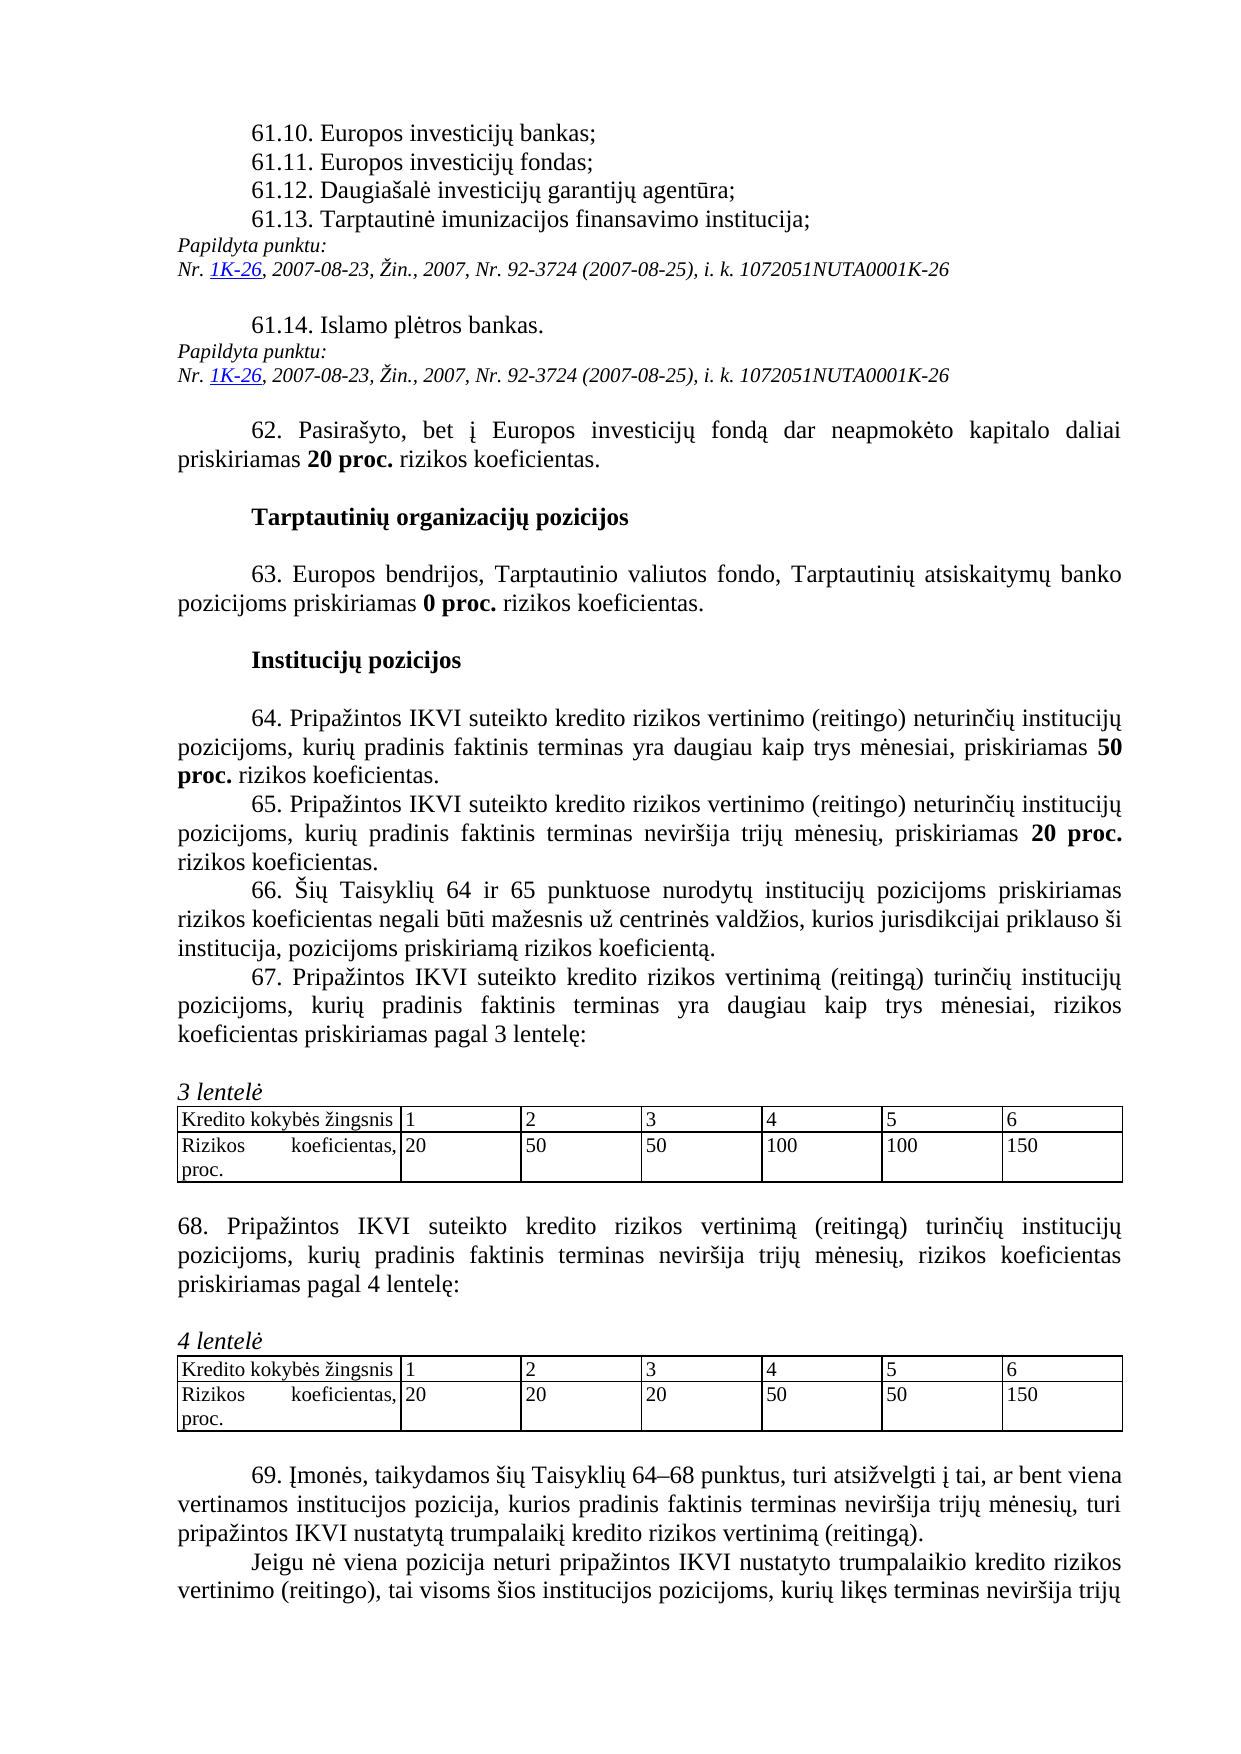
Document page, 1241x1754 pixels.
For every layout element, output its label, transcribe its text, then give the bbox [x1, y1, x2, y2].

table_header 5 [998, 1107, 1002, 1131]
table_header 6 [1118, 1357, 1122, 1381]
text 61.12. Daugiašalė investicijų garantijų agentūra; [177, 176, 1122, 204]
text 65. Pripažintos IKVI suteikto kredito rizikos vertinimo (reitingo) neturinčių institucijų pozicijoms, kurių pradinis faktinis terminas neviršija trijų mėnesių, priskiriamas 20 proc. rizikos koeficientas. [177, 789, 1122, 876]
table_cell 50 [763, 1382, 881, 1430]
text 62. Pasirašyto, bet į Europos investicijų fondą dar neapmokėto kapitalo daliai priskiriamas 20 proc. rizikos koeficientas. [177, 416, 1122, 473]
text 63. Europos bendrijos, Tarptautinio valiutos fondo, Tarptautinių atsiskaitymų banko pozicijoms priskiriamas 0 proc. rizikos koeficientas. [177, 559, 1122, 617]
table_cell 100 [763, 1133, 881, 1181]
text 61.11. Europos investicijų fondas; [177, 147, 1122, 176]
text Tarptautinių organizacijų pozicijos [177, 502, 1122, 531]
table_header 6 [1118, 1107, 1122, 1131]
table_header 3 [642, 1107, 646, 1131]
table_cell 150 [1003, 1133, 1122, 1181]
table_cell 100 [883, 1133, 1002, 1181]
table_cell 20 [642, 1382, 761, 1430]
table_header 5 [998, 1357, 1002, 1381]
text 61.14. Islamo plėtros bankas. [177, 310, 1122, 339]
table_cell 20 [402, 1382, 520, 1430]
text Papildyta punktu: [177, 233, 1122, 257]
text 68. Pripažintos IKVI suteikto kredito rizikos vertinimą (reitingą) turinčių institucijų pozicijoms, kurių pradinis faktinis terminas neviršija trijų mėnesių, rizikos koeficientas priskiriamas pagal 4 lentelę: [177, 1211, 1122, 1297]
table_cell 150 [1003, 1382, 1122, 1430]
text Nr. 1K-26, 2007-08-23, Žin., 2007, Nr. 92-3724 (2007-08-25), i. k. 1072051NUTA0001K-26 [177, 257, 1122, 281]
table_cell 50 [642, 1133, 761, 1181]
text 64. Pripažintos IKVI suteikto kredito rizikos vertinimo (reitingo) neturinčių institucijų pozicijoms, kurių pradinis faktinis terminas yra daugiau kaip trys mėnesiai, priskiriamas 50 proc. rizikos koeficientas. [177, 703, 1122, 789]
table_header 2 [637, 1357, 641, 1381]
table_cell 20 [522, 1382, 641, 1430]
text Jeigu nė viena pozicija neturi pripažintos IKVI nustatyto trumpalaikio kredito rizikos vertinimo (reitingo), tai visoms šios institucijos pozicijoms, kurių likęs terminas neviršija trijų [177, 1547, 1122, 1604]
text Papildyta punktu: [177, 339, 1122, 363]
table_header 3 [642, 1357, 646, 1381]
text Nr. 1K-26, 2007-08-23, Žin., 2007, Nr. 92-3724 (2007-08-25), i. k. 1072051NUTA0001K-26 [177, 363, 1122, 387]
text 61.10. Europos investicijų bankas; [177, 118, 1122, 147]
text 69. Įmonės, taikydamos šių Taisyklių 64–68 punktus, turi atsižvelgti į tai, ar bent viena vertinamos institucijos pozicija, kurios pradinis faktinis terminas neviršija trijų mėnesių, turi pripažintos IKVI nustatytą trumpalaikį kredito rizikos vertinimą (reitingą). [177, 1461, 1122, 1547]
text Institucijų pozicijos [177, 646, 1122, 674]
table_cell 50 [883, 1382, 1002, 1430]
table_cell 20 [402, 1133, 520, 1181]
table_cell 50 [522, 1133, 641, 1181]
text 67. Pripažintos IKVI suteikto kredito rizikos vertinimą (reitingą) turinčių institucijų pozicijoms, kurių pradinis faktinis terminas yra daugiau kaip trys mėnesiai, rizikos koeficientas priskiriamas pagal 3 lentelę: [177, 962, 1122, 1048]
text 61.13. Tarptautinė imunizacijos finansavimo institucija; [177, 204, 1122, 233]
text 66. Šių Taisyklių 64 ir 65 punktuose nurodytų institucijų pozicijoms priskiriamas rizikos koeficientas negali būti mažesnis už centrinės valdžios, kurios jurisdikcijai priklauso ši institucija, pozicijoms priskiriamą rizikos koeficientą. [177, 876, 1122, 962]
table_header 2 [637, 1107, 641, 1131]
text 3 lentelė [177, 1077, 1122, 1106]
text 4 lentelė [177, 1326, 1122, 1355]
